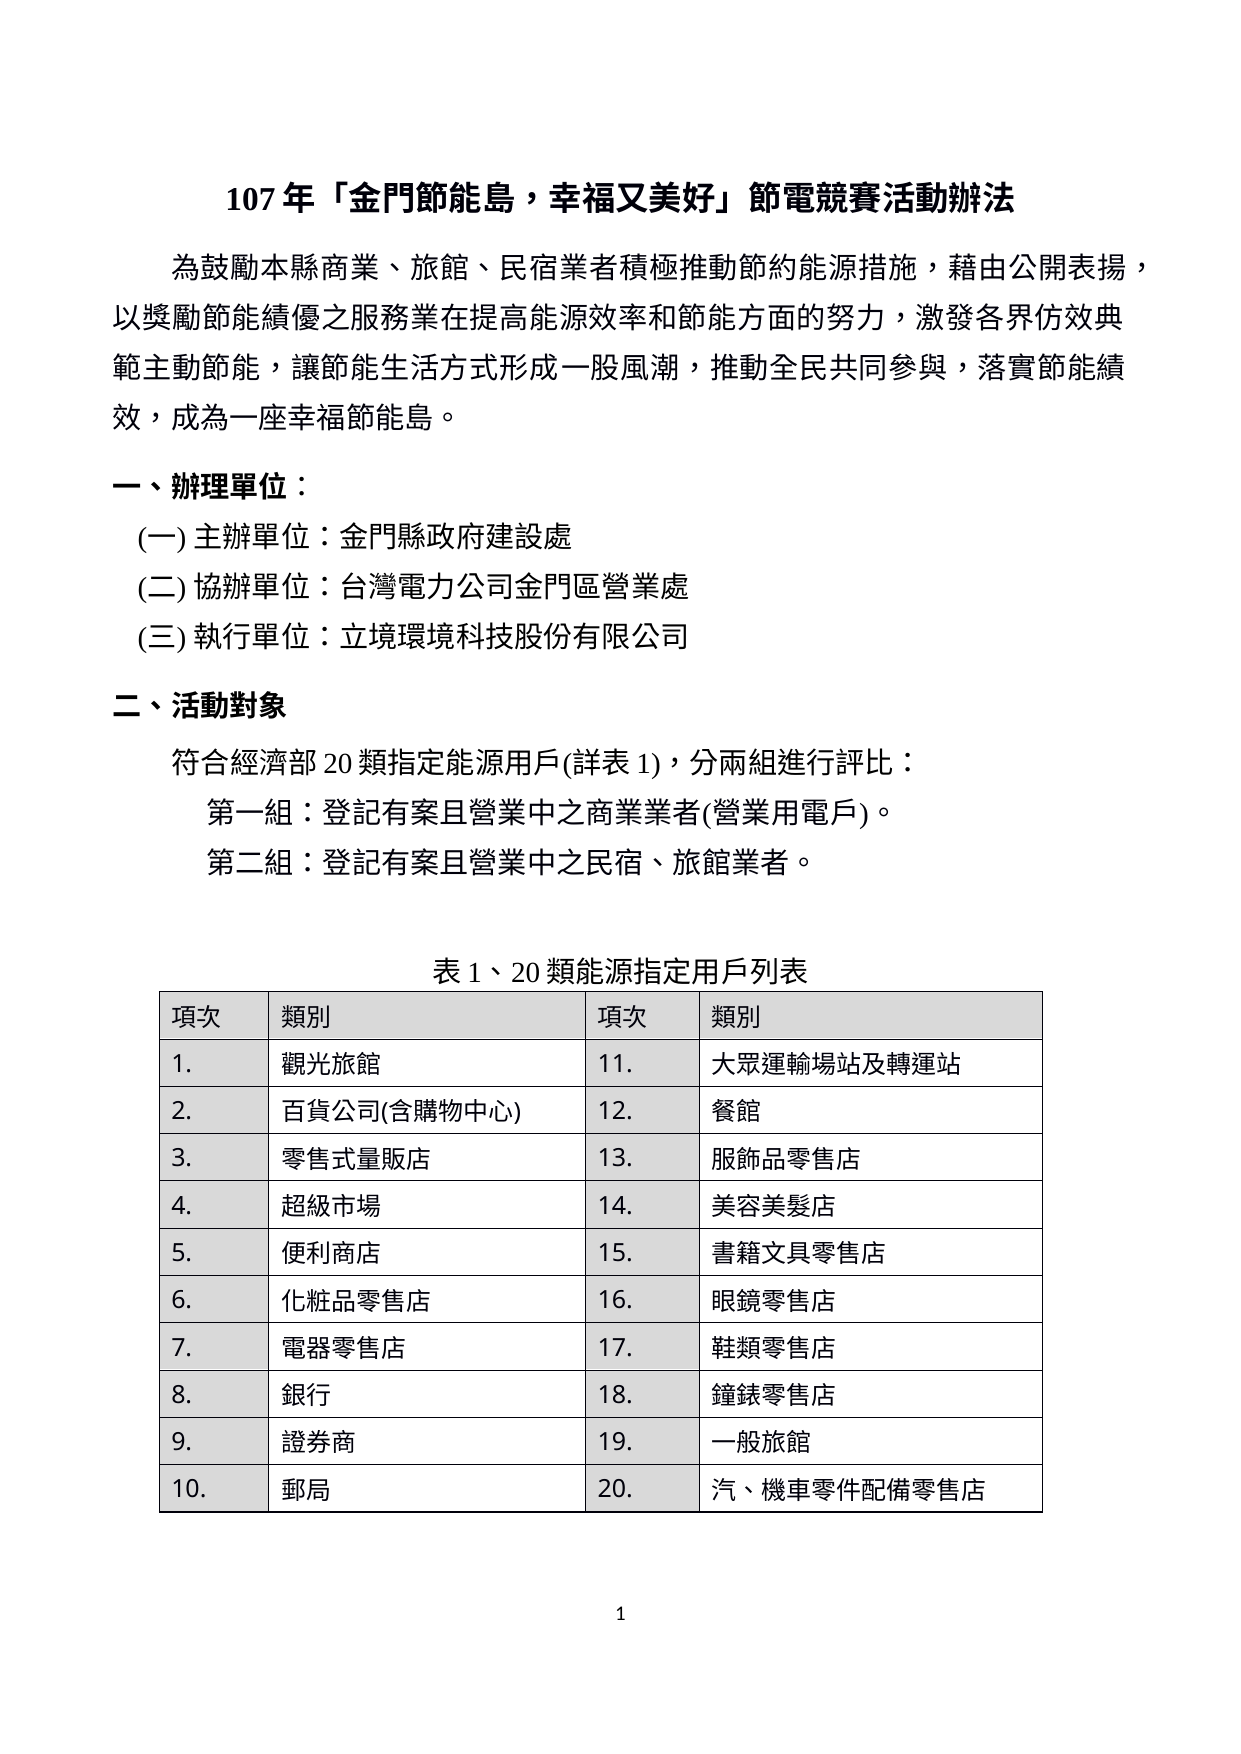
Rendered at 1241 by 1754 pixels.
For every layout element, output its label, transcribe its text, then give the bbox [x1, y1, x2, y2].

table_cell 美容美髮店 [700, 1181, 1042, 1228]
table_cell 12. [586, 1087, 699, 1133]
text 符合經濟部20類指定能源用戶(詳表1)，分兩組進行評比： [171, 734, 1128, 784]
table_header 類別 [269, 992, 585, 1038]
table_header 項次 [586, 992, 699, 1038]
table_cell 郵局 [269, 1465, 585, 1511]
table_cell 一般旅館 [700, 1418, 1042, 1464]
text 107年「金門節能島，幸福又美好」節電競賽活動辦法 [112, 170, 1128, 220]
text (一) 主辦單位：金門縣政府建設處 [137, 507, 1128, 557]
table_cell 14. [586, 1181, 699, 1228]
table_cell 觀光旅館 [269, 1040, 585, 1086]
text 第一組：登記有案且營業中之商業業者(營業用電戶)。 [206, 784, 1128, 834]
table_cell 9. [160, 1418, 268, 1464]
text 二、活動對象 [112, 676, 1128, 726]
table_cell 19. [586, 1418, 699, 1464]
table_cell 11. [586, 1040, 699, 1086]
table_cell 16. [586, 1276, 699, 1322]
table_header 項次 [160, 992, 268, 1038]
table_cell 7. [160, 1323, 268, 1369]
table_cell 17. [586, 1323, 699, 1369]
table_cell 大眾運輸場站及轉運站 [700, 1040, 1042, 1086]
table_cell 3. [160, 1134, 268, 1180]
text 一、辦理單位： [112, 457, 1128, 507]
table_cell 百貨公司(含購物中心) [269, 1087, 585, 1133]
table_cell 超級市場 [269, 1181, 585, 1228]
table_cell 證券商 [269, 1418, 585, 1464]
text 第二組：登記有案且營業中之民宿、旅館業者。 [206, 834, 1128, 884]
table_cell 餐館 [700, 1087, 1042, 1133]
table_cell 汽、機車零件配備零售店 [700, 1465, 1042, 1511]
table_cell 13. [586, 1134, 699, 1180]
text 為鼓勵本縣商業、旅館、民宿業者積極推動節約能源措施，藉由公開表揚，以獎勵節能績優之服務業在提高能源效率和節能方面的努力，激發各界仿效典範主動節能，讓節能生活方式形成一股風潮，推動全民共同參與，落實節能績效，成為一座幸福節能島。 [112, 239, 1128, 439]
text (二) 協辦單位：台灣電力公司金門區營業處 [137, 557, 1128, 607]
table_cell 電器零售店 [269, 1323, 585, 1369]
table_cell 8. [160, 1371, 268, 1417]
text (三) 執行單位：立境環境科技股份有限公司 [137, 607, 1128, 657]
table_header 類別 [700, 992, 1042, 1038]
table_cell 5. [160, 1229, 268, 1275]
table_cell 6. [160, 1276, 268, 1322]
table_cell 化粧品零售店 [269, 1276, 585, 1322]
table_cell 便利商店 [269, 1229, 585, 1275]
table_cell 18. [586, 1371, 699, 1417]
table_cell 鐘錶零售店 [700, 1371, 1042, 1417]
table_cell 2. [160, 1087, 268, 1133]
table_cell 10. [160, 1465, 268, 1511]
table_cell 眼鏡零售店 [700, 1276, 1042, 1322]
text 表1、20類能源指定用戶列表 [112, 941, 1128, 991]
table_cell 1. [160, 1040, 268, 1086]
table_cell 4. [160, 1181, 268, 1228]
table_cell 銀行 [269, 1371, 585, 1417]
table_cell 服飾品零售店 [700, 1134, 1042, 1180]
table_cell 書籍文具零售店 [700, 1229, 1042, 1275]
table_cell 15. [586, 1229, 699, 1275]
table_cell 20. [586, 1465, 699, 1511]
table_cell 鞋類零售店 [700, 1323, 1042, 1369]
table_cell 零售式量販店 [269, 1134, 585, 1180]
